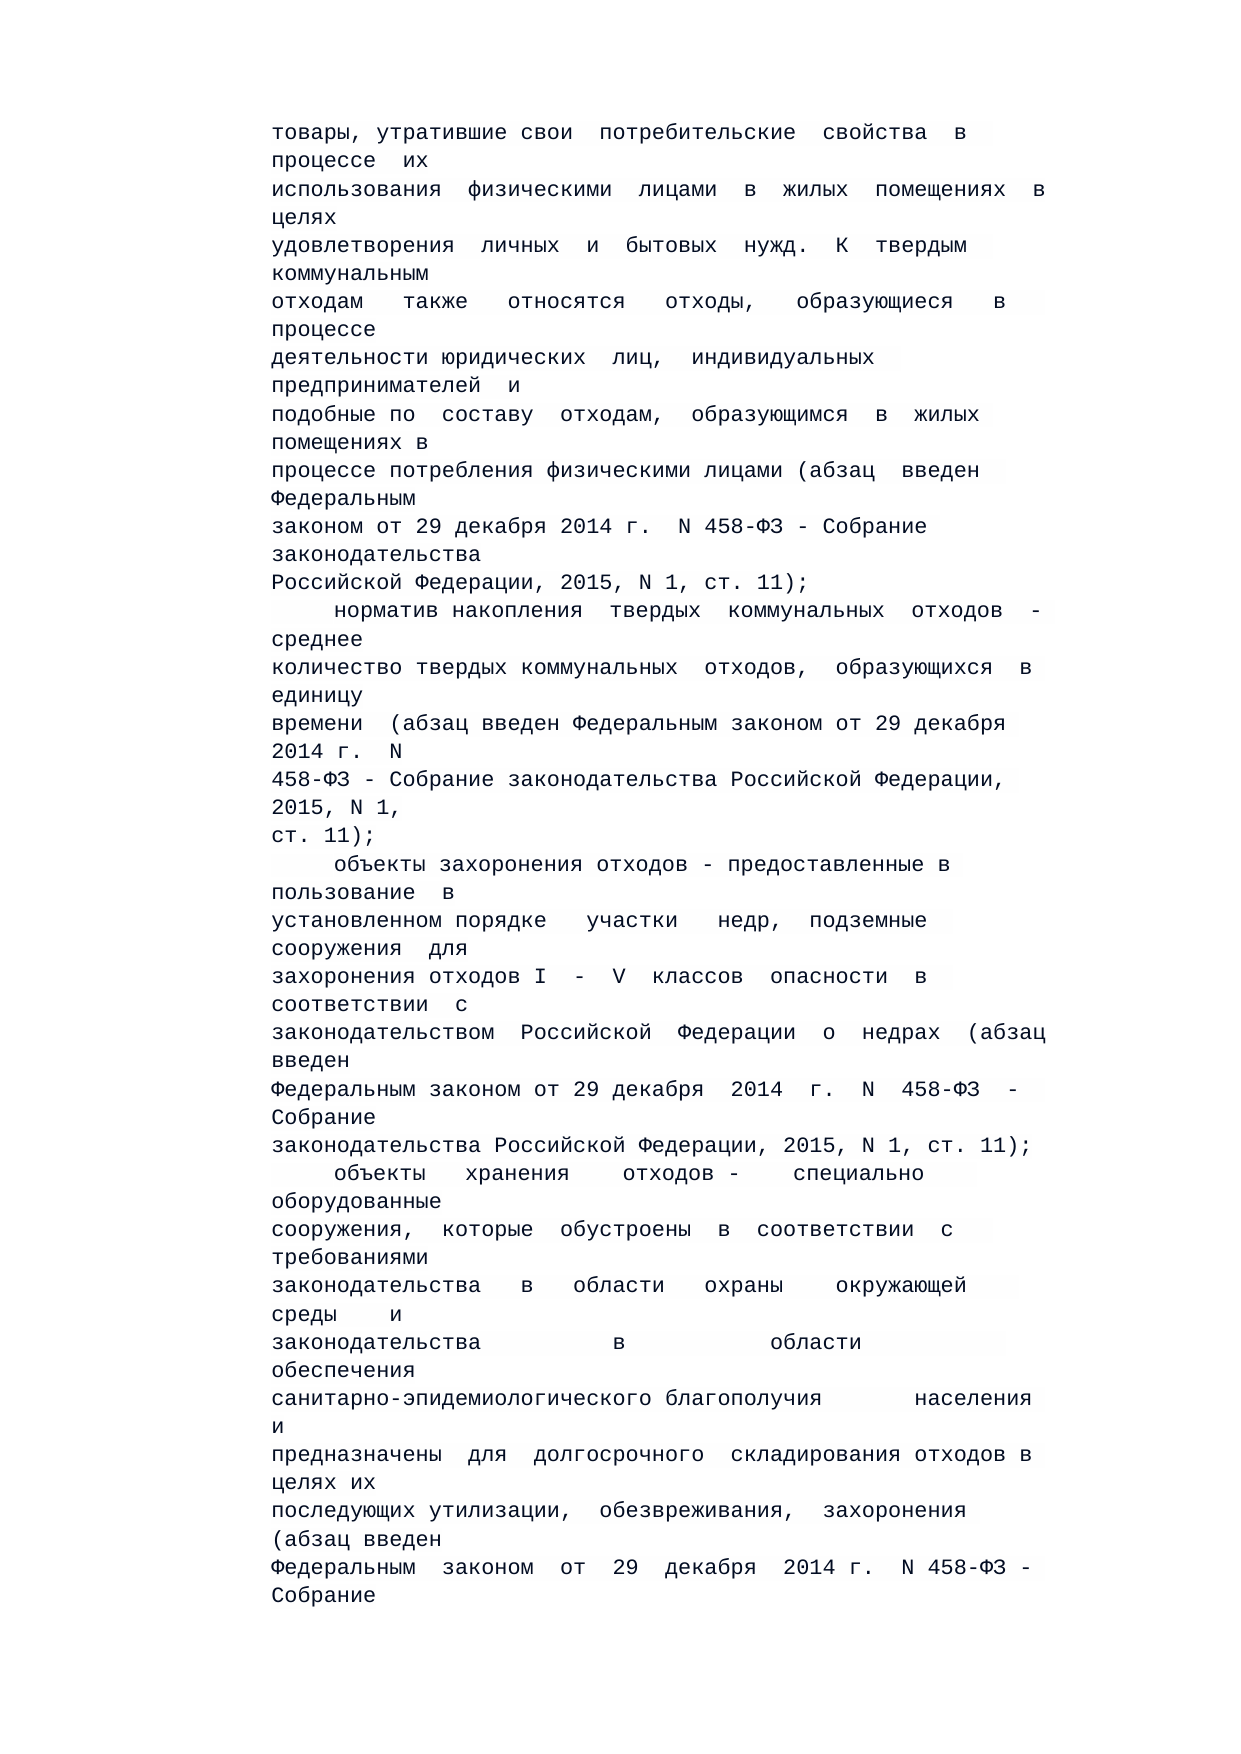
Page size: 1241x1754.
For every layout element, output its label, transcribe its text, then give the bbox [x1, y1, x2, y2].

text Федеральным законом от 29 декабря 2014 г. N 458-ФЗ - Собрание [271, 1552, 1058, 1609]
text количество твердых коммунальных отходов, образующихся в единицу [271, 652, 1058, 709]
text захоронения отходов I - V классов опасности в соответствии с [271, 962, 1058, 1018]
text законодательства Российской Федерации, 2015, N 1, ст. 11); [271, 1131, 1058, 1159]
text Российской Федерации, 2015, N 1, ст. 11); [271, 568, 1058, 596]
text ст. 11); [271, 821, 1058, 849]
text последующих утилизации, обезвреживания, захоронения (абзац введен [271, 1496, 1058, 1552]
text удовлетворения личных и бытовых нужд. К твердым коммунальным [271, 231, 1058, 287]
text подобные по составу отходам, образующимся в жилых помещениях в [271, 399, 1058, 456]
text использования физическими лицами в жилых помещениях в целях [271, 174, 1058, 231]
text норматив накопления твердых коммунальных отходов - среднее [271, 596, 1058, 652]
text процессе потребления физическими лицами (абзац введен Федеральным [271, 456, 1058, 512]
text товары, утратившие свои потребительские свойства в процессе их [271, 118, 1058, 174]
text времени (абзац введен Федеральным законом от 29 декабря 2014 г. N [271, 709, 1058, 765]
text законодательства в области охраны окружающей среды и [271, 1271, 1058, 1327]
text деятельности юридических лиц, индивидуальных предпринимателей и [271, 343, 1058, 399]
text установленном порядке участки недр, подземные сооружения для [271, 906, 1058, 962]
text 458-ФЗ - Собрание законодательства Российской Федерации, 2015, N 1, [271, 765, 1058, 821]
text отходам также относятся отходы, образующиеся в процессе [271, 287, 1058, 343]
text сооружения, которые обустроены в соответствии с требованиями [271, 1215, 1058, 1271]
text законом от 29 декабря 2014 г. N 458-ФЗ - Собрание законодательства [271, 512, 1058, 568]
text законодательства в области обеспечения [271, 1327, 1058, 1384]
text предназначены для долгосрочного складирования отходов в целях их [271, 1440, 1058, 1496]
text объекты захоронения отходов - предоставленные в пользование в [271, 849, 1058, 906]
text законодательством Российской Федерации о недрах (абзац введен [271, 1018, 1058, 1074]
text санитарно-эпидемиологического благополучия населения и [271, 1384, 1058, 1440]
text объекты хранения отходов - специально оборудованные [271, 1159, 1058, 1215]
text Федеральным законом от 29 декабря 2014 г. N 458-ФЗ - Собрание [271, 1074, 1058, 1131]
